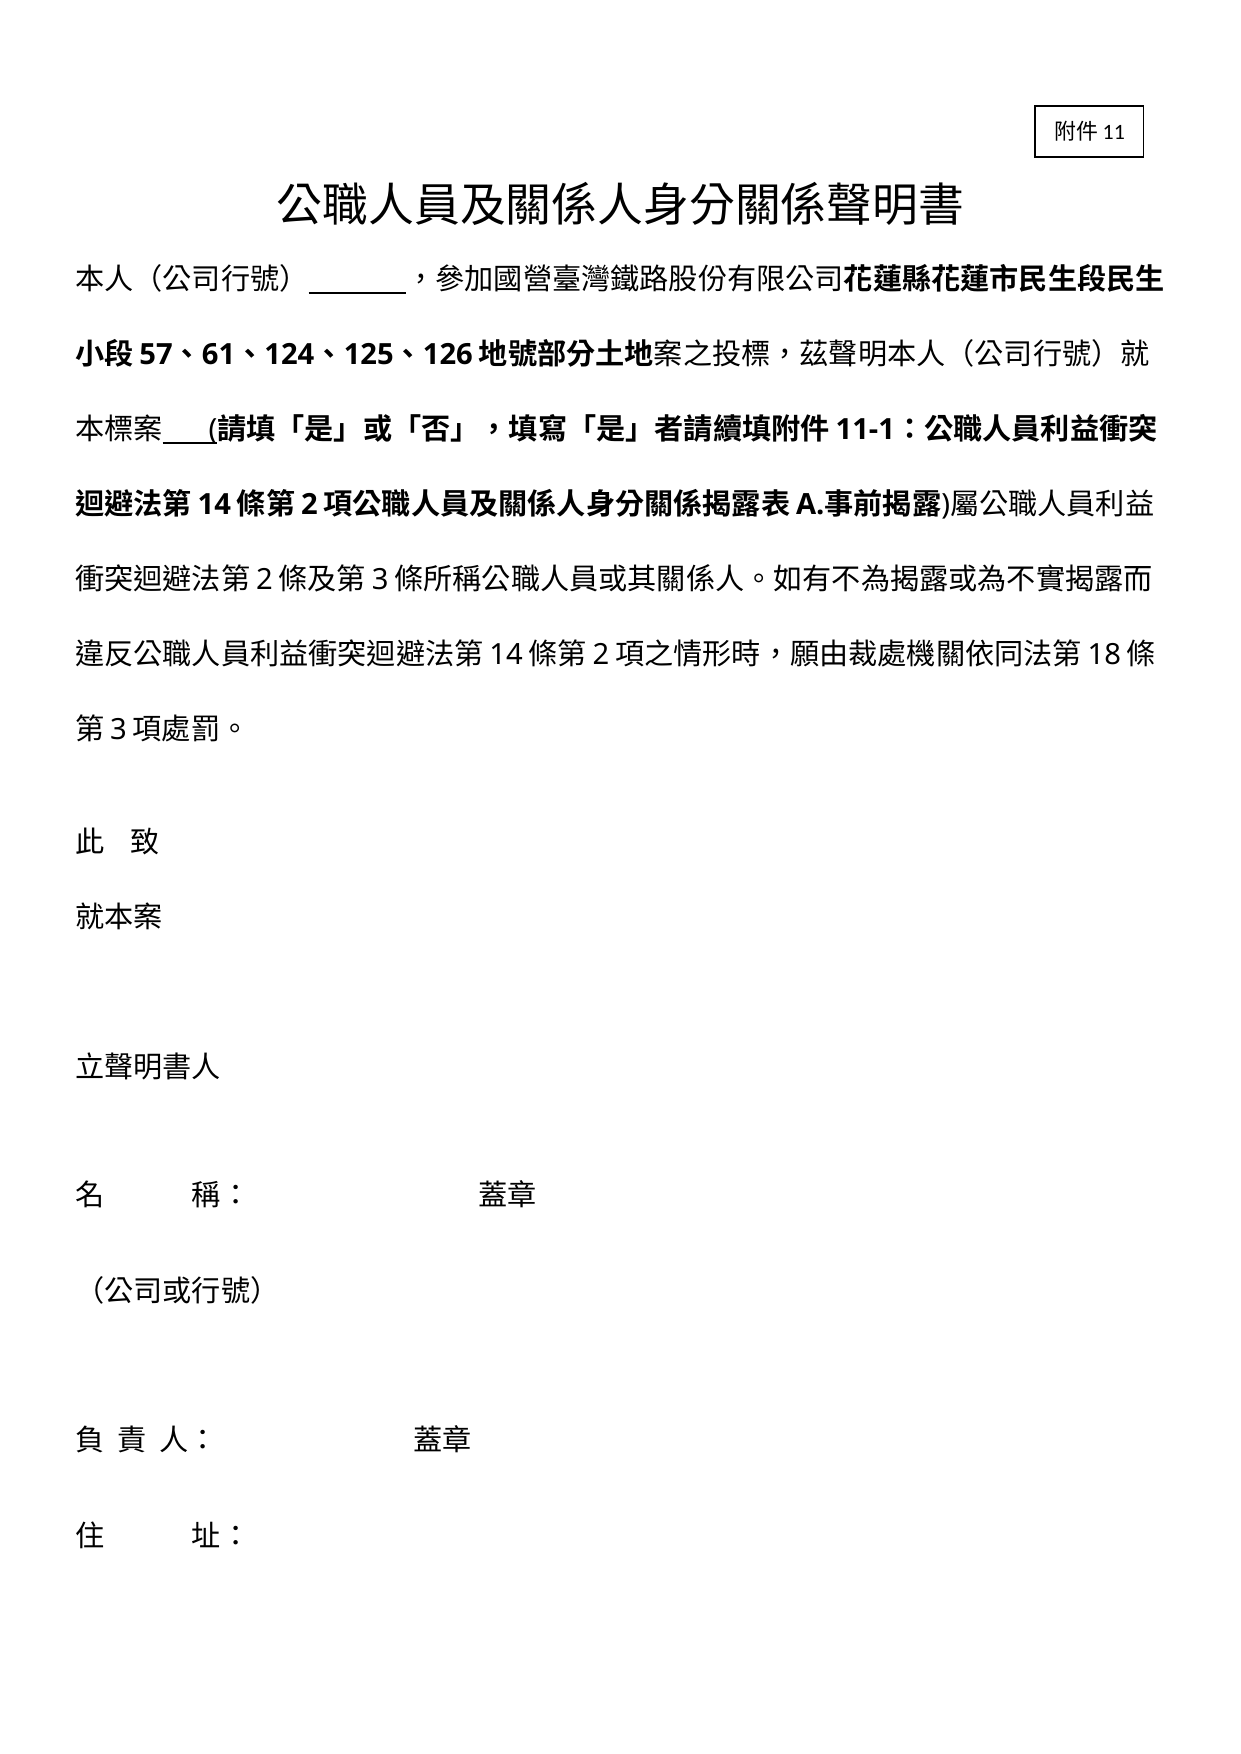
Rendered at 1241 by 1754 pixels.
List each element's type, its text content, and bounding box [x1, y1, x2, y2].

text 負 責 人： 蓋章 [75, 1400, 1165, 1475]
text （公司或行號） [75, 1251, 1165, 1326]
text 立聲明書人 [75, 1027, 1165, 1102]
text 此 致 [75, 802, 1165, 877]
text 公職人員及關係人身分關係聲明書 [75, 164, 1165, 239]
text 附件11 [1050, 114, 1129, 145]
text 就本案 [75, 877, 1165, 952]
text 住 址： [75, 1496, 1165, 1571]
text 名 稱： 蓋章 [75, 1155, 1165, 1230]
text 本人（公司行號） ，參加國營臺灣鐵路股份有限公司花蓮縣花蓮市民生段民生小段57、61、124、125、126地號部分土地案之投標，茲聲明本人（公司行號）就本標案 (請填「是」或「否」，填寫「是」者請續填附件11-1：公職人員利益衝突迴避法第14條第2項公職人員及關係人身分關係揭露表A.事前揭露)屬公職人員利益衝突迴避法第2條及第3條所稱公職人員或其關係人。如有不為揭露或為不實揭露而違反公職人員利益衝突迴避法第14條第2項之情形時，願由裁處機關依同法第18條第3項處罰。 [75, 239, 1165, 764]
